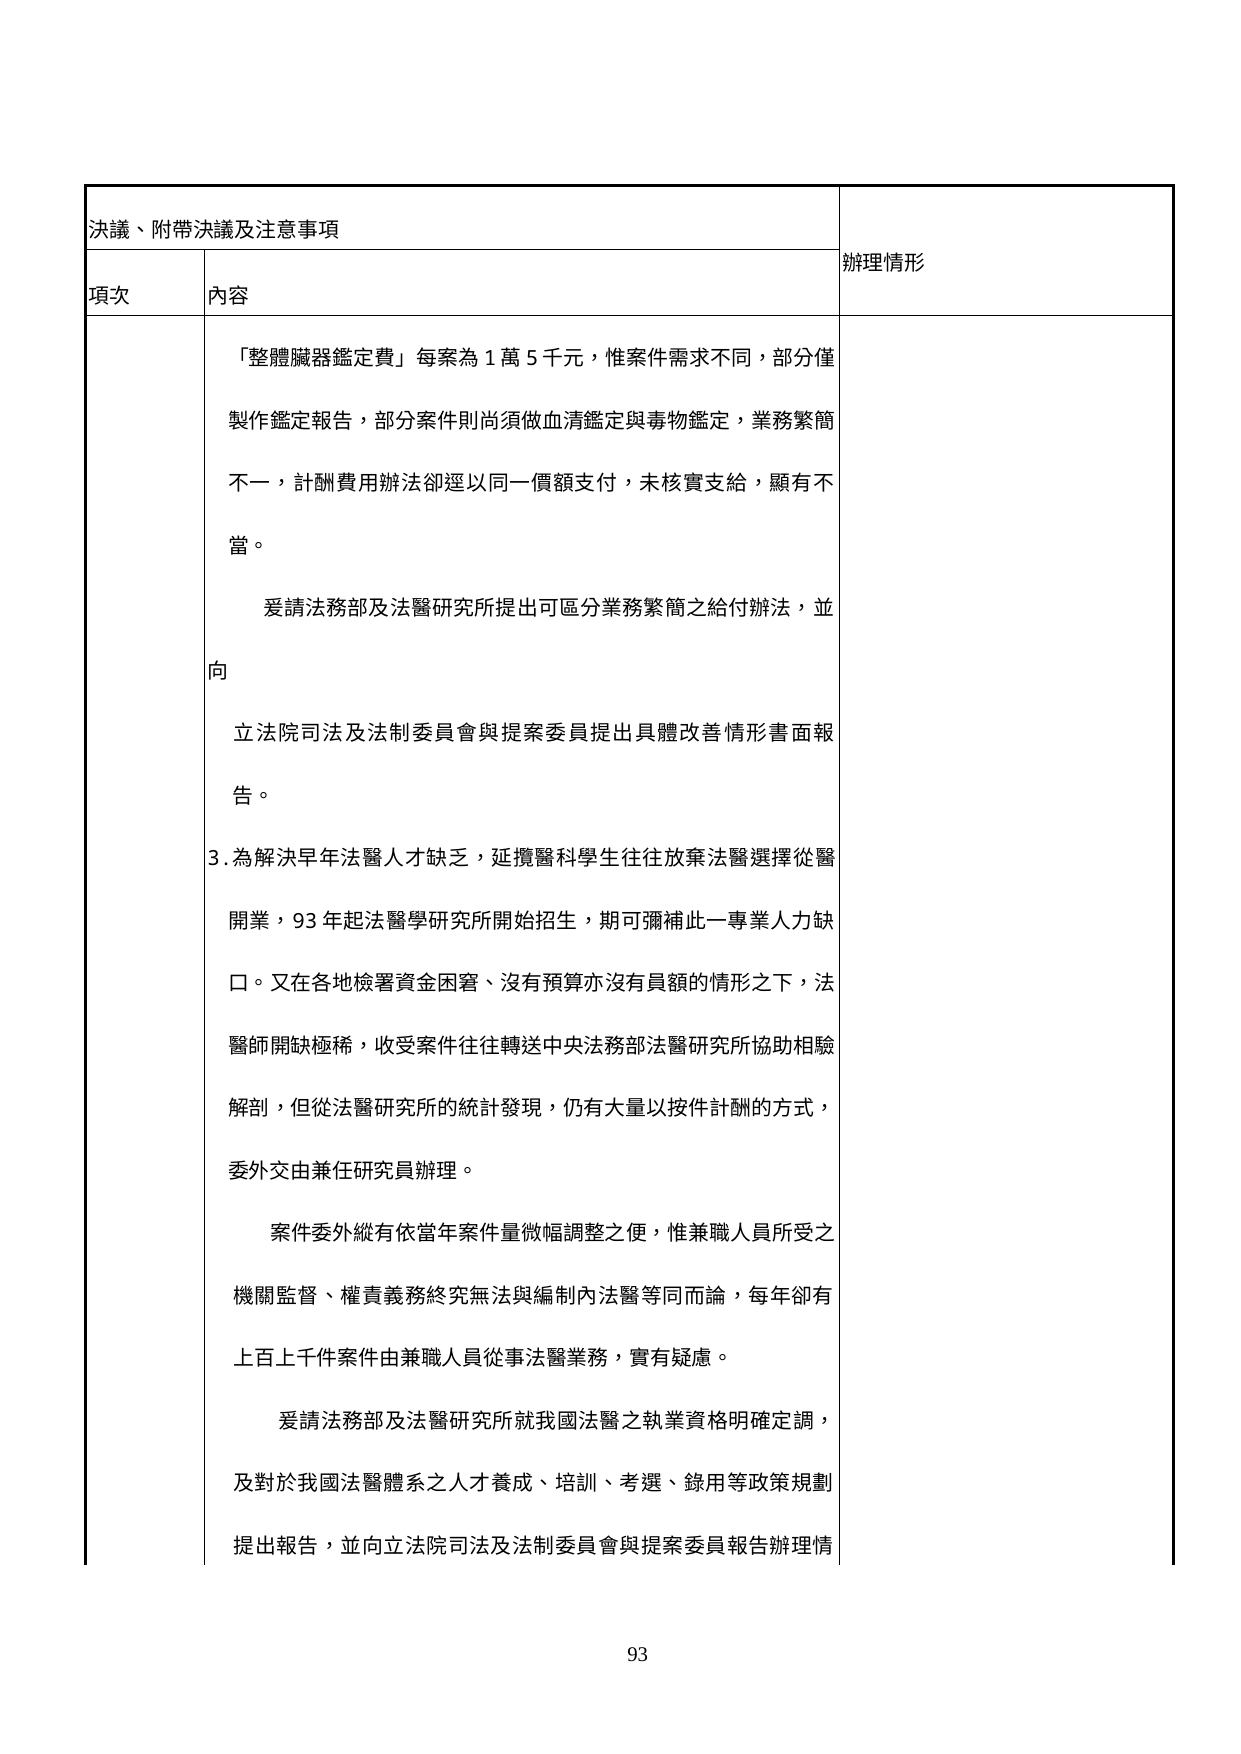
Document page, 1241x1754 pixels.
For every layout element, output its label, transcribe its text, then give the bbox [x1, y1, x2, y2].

table_cell 「整體臟器鑑定費」每案為1萬5千元，惟案件需求不同，部分僅製作鑑定報告，部分案件則尚須做血清鑑定與毒物鑑定，業務繁簡不一，計酬費用辦法卻逕以同一價額支付，未核實支給，顯有不當。 爰請法務部及法醫研究所提出可區分業務繁簡之給付辦法，並向 [205, 316, 839, 690]
table_cell 內容 [205, 250, 839, 315]
table_cell [87, 690, 204, 1565]
table_cell [840, 690, 1172, 1565]
table_cell [87, 316, 204, 690]
table_cell [840, 316, 1172, 690]
table_cell 項次 [87, 250, 204, 315]
table_header 決議、附帶決議及注意事項 [87, 187, 839, 249]
table_cell 立法院司法及法制委員會與提案委員提出具體改善情形書面報告。 3.為解決早年法醫人才缺乏，延攬醫科學生往往放棄法醫選擇從醫開業，93年起法醫學研究所開始招生，期可彌補此一專業人力缺口。又在各地檢署資金困窘、沒有預算亦沒有員額的情形之下，法醫師開缺極稀，收受案件往往轉送中央法務部法醫研究所協助相驗解剖，但從法醫研究所的統計發現，仍有大量以按件計酬的方式，委外交由兼任研究員辦理。 案件委外縱有依當年案件量微幅調整之便，惟兼職人員所受之 機關監督、權責義務終究無法與編制內法醫等同而論，每年卻有上百上千件案件由兼職人員從事法醫業務，實有疑慮。 爰請法務部及法醫研究所就我國法醫之執業資格明確定調，及對於我國法醫體系之人才養成、培訓、考選、錄用等政策規劃提出報告，並向立法院司法及法制委員會與提案委員報告辦理情 [205, 690, 839, 1565]
table_header 辦理情形 [840, 187, 1172, 315]
